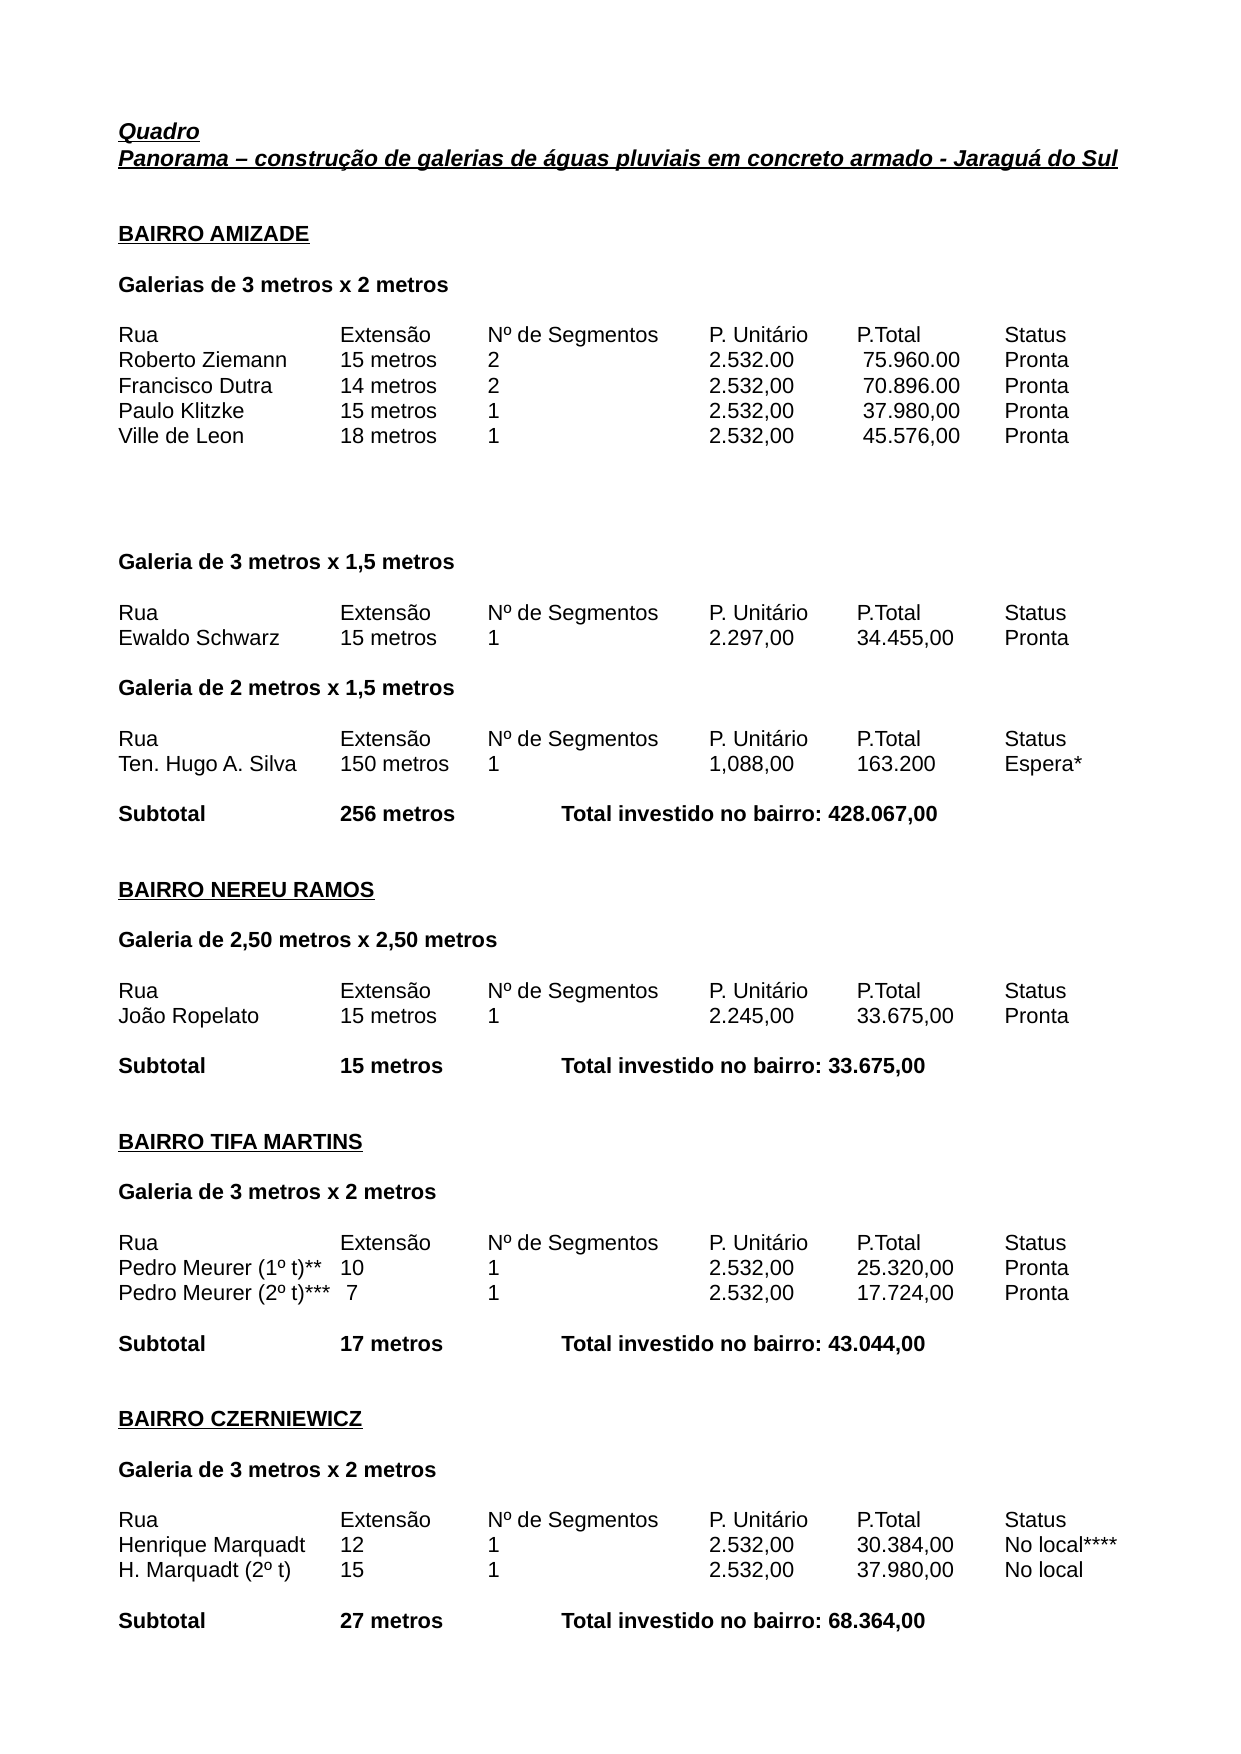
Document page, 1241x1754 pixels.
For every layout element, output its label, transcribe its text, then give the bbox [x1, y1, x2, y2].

text Subtotal 27 metros Total investido no bairro: 68.364,00 [118, 1608, 1122, 1633]
text Rua Extensão Nº de Segmentos P. Unitário P.Total Status [118, 1507, 1122, 1532]
text Pedro Meurer (1º t)** 10 1 2.532,00 25.320,00 Pronta [118, 1255, 1122, 1280]
text Pedro Meurer (2º t)*** 7 1 2.532,00 17.724,00 Pronta [118, 1280, 1122, 1305]
text Rua Extensão Nº de Segmentos P. Unitário P.Total Status [118, 725, 1122, 751]
text Rua Extensão Nº de Segmentos P. Unitário P.Total Status [118, 1229, 1122, 1255]
text Rua Extensão Nº de Segmentos P. Unitário P.Total Status [118, 322, 1122, 347]
text Ten. Hugo A. Silva 150 metros 1 1,088,00 163.200 Espera* [118, 751, 1122, 776]
text Henrique Marquadt 12 1 2.532,00 30.384,00 No local**** [118, 1532, 1122, 1557]
text Francisco Dutra 14 metros 2 2.532,00 70.896.00 Pronta [118, 372, 1122, 398]
text BAIRRO CZERNIEWICZ [118, 1406, 1122, 1431]
text Ville de Leon 18 metros 1 2.532,00 45.576,00 Pronta [118, 423, 1122, 448]
text H. Marquadt (2º t) 15 1 2.532,00 37.980,00 No local [118, 1557, 1122, 1582]
text Roberto Ziemann 15 metros 2 2.532.00 75.960.00 Pronta [118, 347, 1122, 372]
text Ewaldo Schwarz 15 metros 1 2.297,00 34.455,00 Pronta [118, 624, 1122, 650]
text Subtotal 15 metros Total investido no bairro: 33.675,00 [118, 1053, 1122, 1078]
text Galerias de 3 metros x 2 metros [118, 272, 1122, 297]
text Galeria de 2,50 metros x 2,50 metros [118, 927, 1122, 952]
text BAIRRO AMIZADE [118, 221, 1122, 246]
text Rua Extensão Nº de Segmentos P. Unitário P.Total Status [118, 977, 1122, 1003]
text Quadro [118, 118, 1122, 144]
text Galeria de 3 metros x 1,5 metros [118, 549, 1122, 574]
text Galeria de 2 metros x 1,5 metros [118, 675, 1122, 700]
text Paulo Klitzke 15 metros 1 2.532,00 37.980,00 Pronta [118, 398, 1122, 423]
text Subtotal 17 metros Total investido no bairro: 43.044,00 [118, 1330, 1122, 1356]
text BAIRRO TIFA MARTINS [118, 1129, 1122, 1154]
text BAIRRO NEREU RAMOS [118, 877, 1122, 902]
text Rua Extensão Nº de Segmentos P. Unitário P.Total Status [118, 599, 1122, 624]
text Subtotal 256 metros Total investido no bairro: 428.067,00 [118, 801, 1122, 826]
text Galeria de 3 metros x 2 metros [118, 1456, 1122, 1482]
text João Ropelato 15 metros 1 2.245,00 33.675,00 Pronta [118, 1003, 1122, 1028]
text Panorama – construção de galerias de águas pluviais em concreto armado - Jaraguá do Sul [118, 144, 1122, 171]
text Galeria de 3 metros x 2 metros [118, 1179, 1122, 1204]
